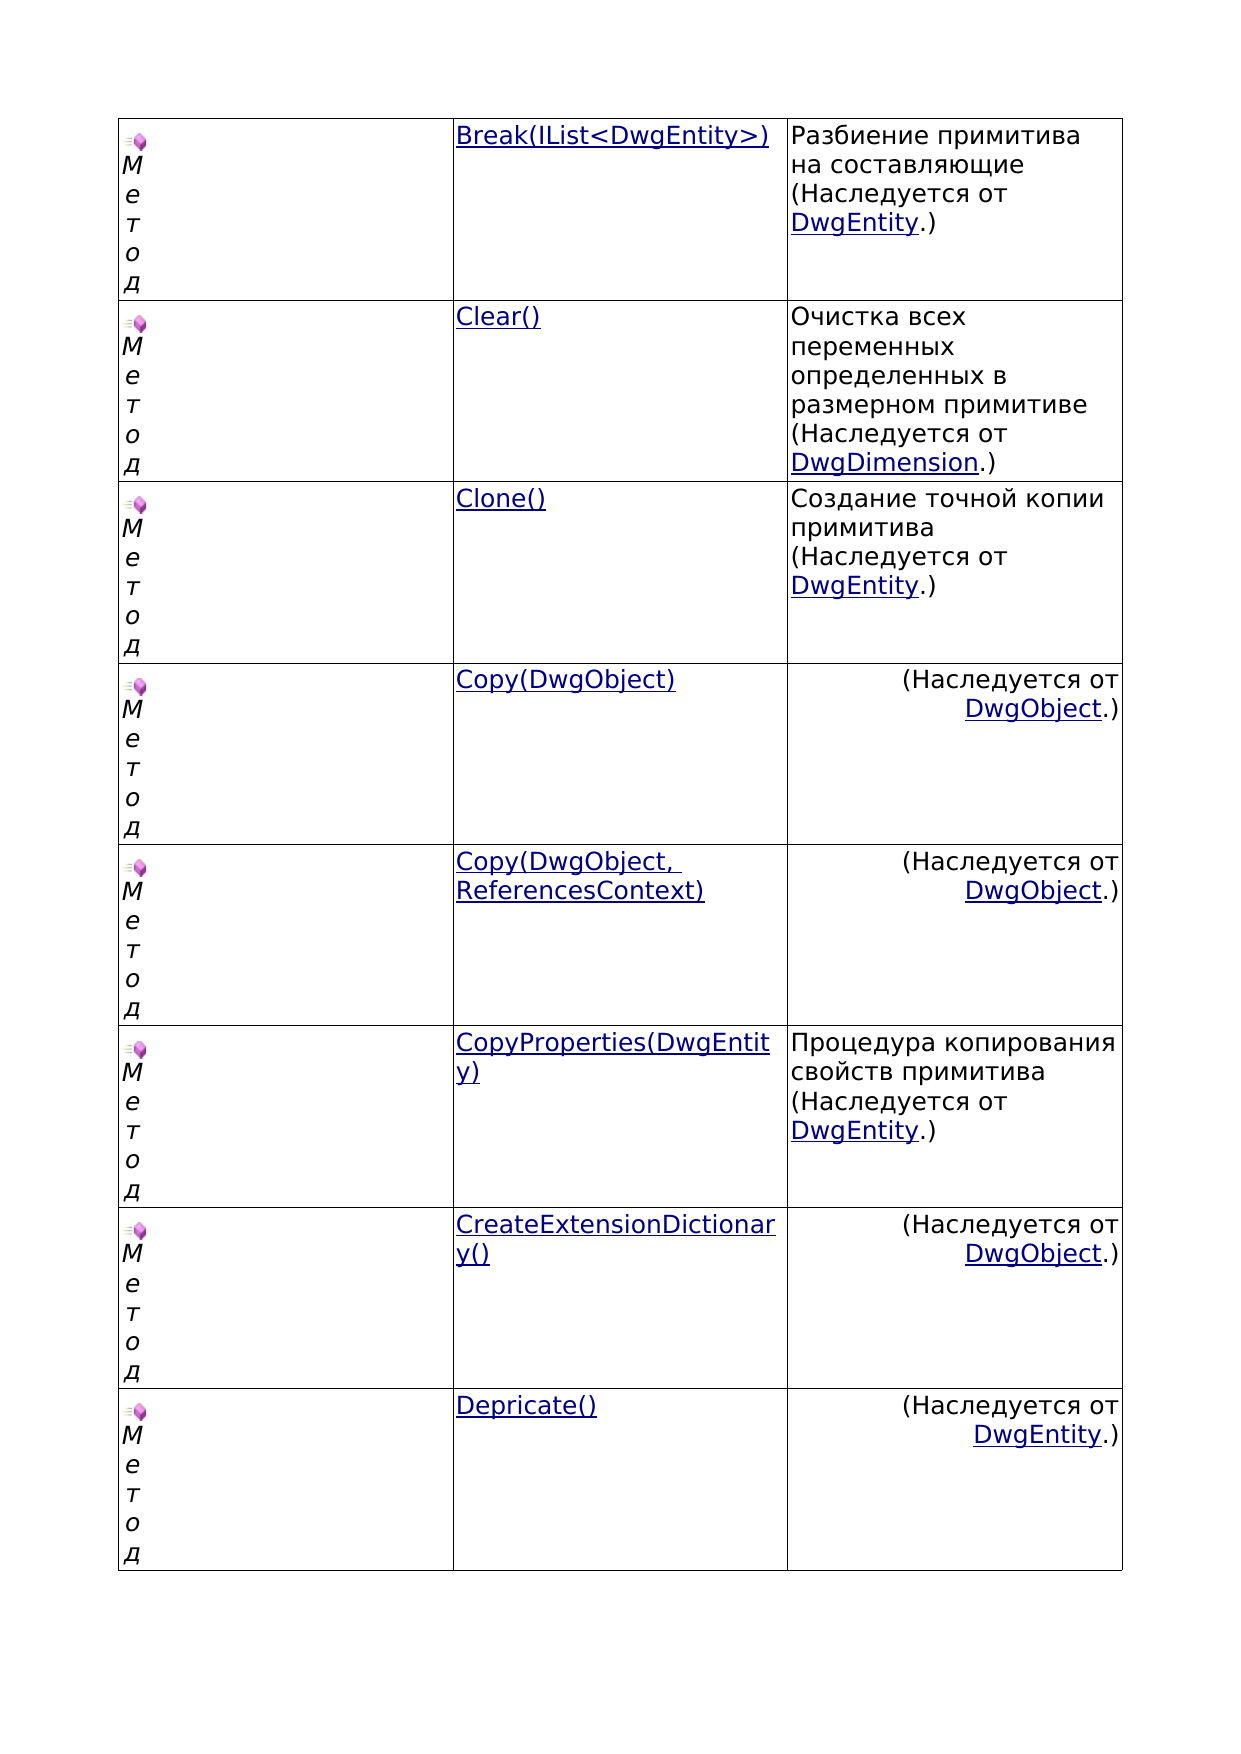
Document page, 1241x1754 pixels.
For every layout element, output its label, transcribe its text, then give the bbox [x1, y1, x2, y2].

picture [121, 1041, 147, 1059]
picture [121, 315, 147, 333]
table_cell [119, 119, 453, 299]
picture [121, 678, 147, 696]
table_cell (Наследуется от DwgObject.) [788, 845, 1122, 1025]
table_cell Copy(DwgObject, ReferencesContext) [454, 845, 787, 1025]
picture [121, 1403, 147, 1421]
table_cell Break(IList<DwgEntity>) [454, 119, 787, 299]
table_cell (Наследуется от DwgEntity.) [788, 1389, 1122, 1570]
picture [121, 1222, 147, 1240]
table_cell Clone() [454, 482, 787, 662]
table_cell [119, 301, 453, 481]
picture [121, 496, 147, 514]
table_cell [119, 482, 453, 662]
table_cell Разбиение примитива на составляющие (Наследуется от DwgEntity.) [788, 119, 1122, 299]
table_cell [119, 1208, 453, 1388]
table_cell (Наследуется от DwgObject.) [788, 1208, 1122, 1388]
table_cell CreateExtensionDictionary() [454, 1208, 787, 1388]
picture [121, 133, 147, 151]
table_cell Очистка всех переменных определенных в размерном примитиве (Наследуется от DwgDimension.) [788, 301, 1122, 481]
table_cell Copy(DwgObject) [454, 664, 787, 844]
table_cell [119, 1389, 453, 1570]
table_cell Depricate() [454, 1389, 787, 1570]
table_cell Процедура копирования свойств примитива (Наследуется от DwgEntity.) [788, 1026, 1122, 1207]
table_cell (Наследуется от DwgObject.) [788, 664, 1122, 844]
table_cell [119, 1026, 453, 1207]
picture [121, 859, 147, 877]
table_cell [119, 845, 453, 1025]
table_cell Создание точной копии примитива (Наследуется от DwgEntity.) [788, 482, 1122, 662]
table_cell Clear() [454, 301, 787, 481]
table_cell [119, 664, 453, 844]
table_cell CopyProperties(DwgEntity) [454, 1026, 787, 1207]
